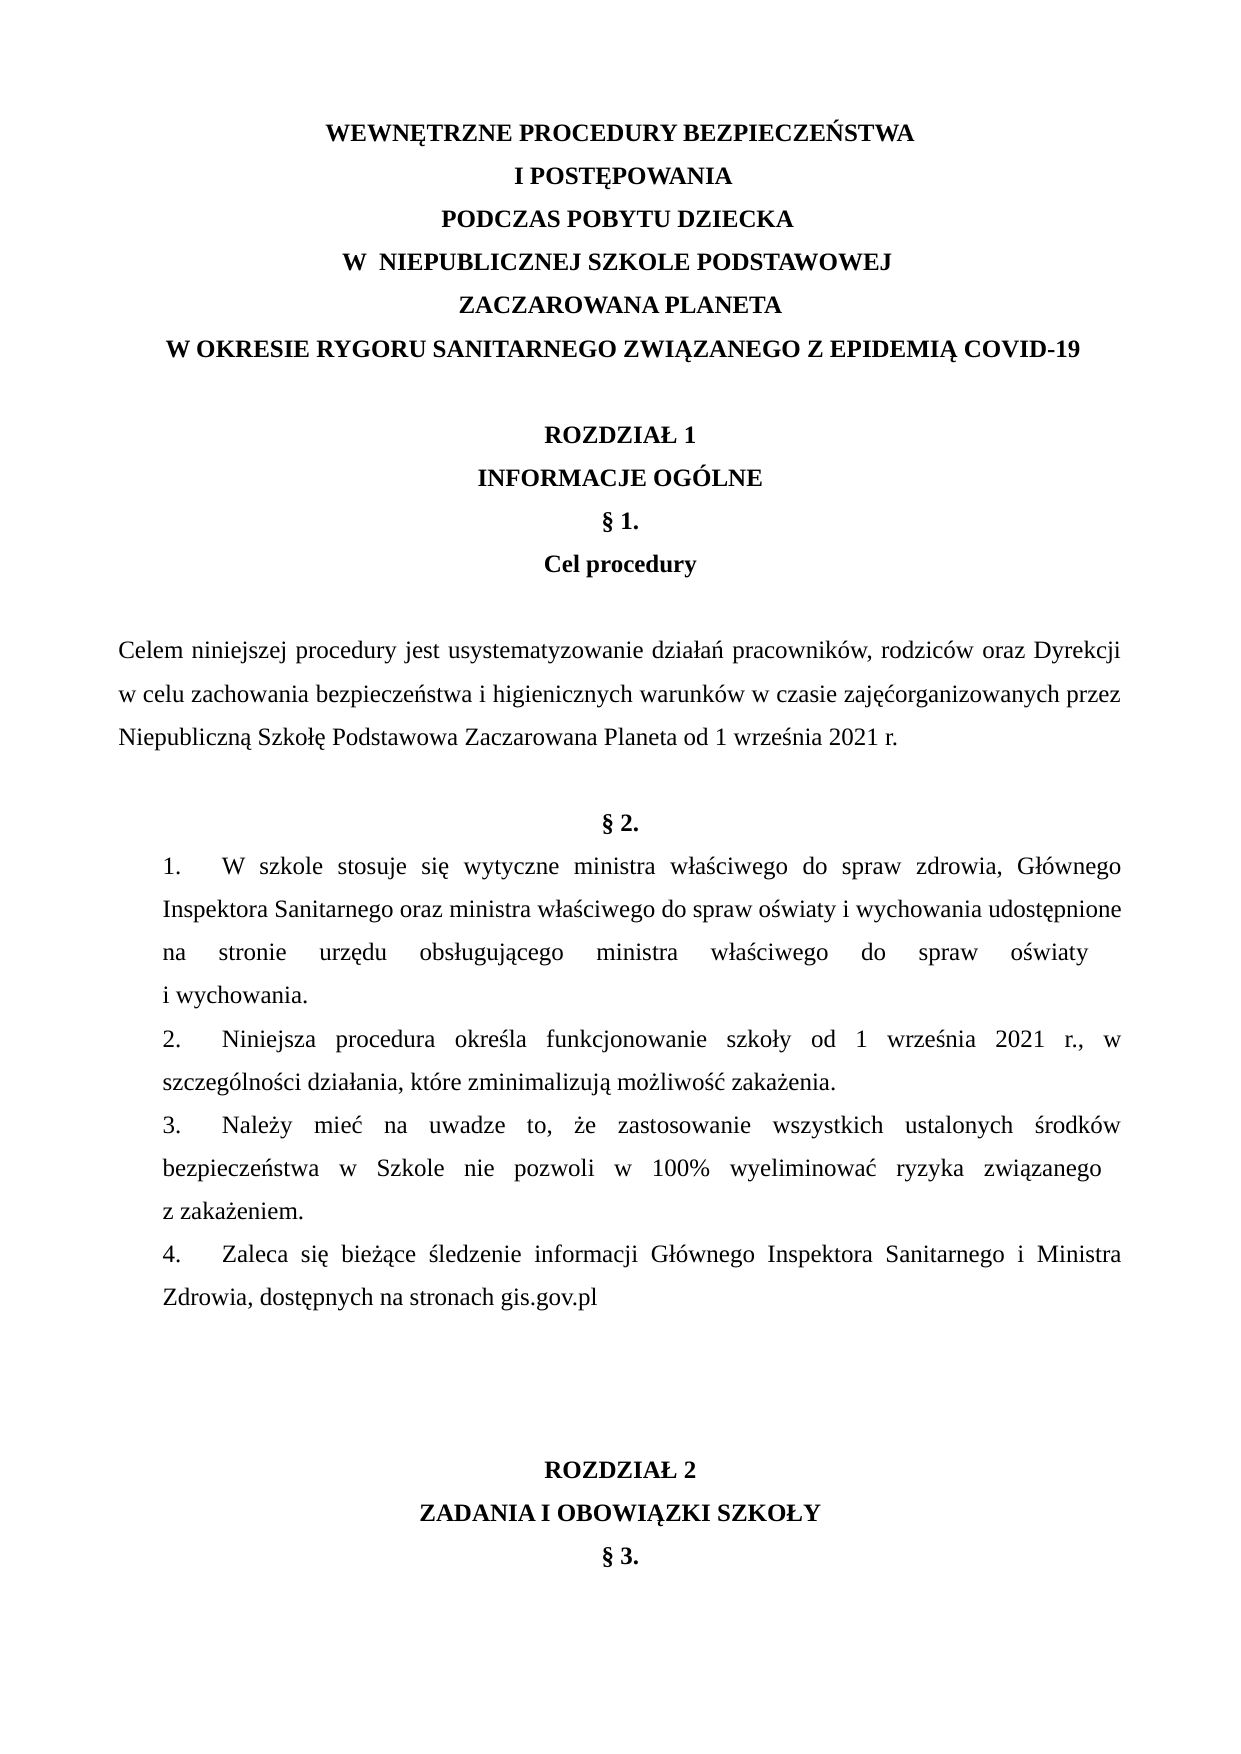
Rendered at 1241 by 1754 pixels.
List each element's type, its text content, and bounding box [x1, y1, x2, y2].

text § 3. [118, 1541, 1122, 1570]
text WEWNĘTRZNE PROCEDURY BEZPIECZEŃSTWA [118, 118, 1122, 147]
text W NIEPUBLICZNEJ SZKOLE PODSTAWOWEJ [118, 247, 1122, 276]
text ZACZAROWANA PLANETA [118, 291, 1122, 319]
text W OKRESIE RYGORU SANITARNEGO ZWIĄZANEGO Z EPIDEMIĄ COVID-19 [118, 334, 1122, 362]
text Celem niniejszej procedury jest usystematyzowanie działań pracowników, rodziców oraz Dyrekcji w celu zachowania bezpieczeństwa i higienicznych warunków w czasie zajęćorganizowanych przez Niepubliczną Szkołę Podstawowa Zaczarowana Planeta od 1 września 2021 r. [118, 636, 1122, 751]
text § 1. [118, 506, 1122, 535]
text ROZDZIAŁ 2 [118, 1455, 1122, 1484]
list Należy mieć na uwadze to, że zastosowanie wszystkich ustalonych środków bezpieczeństwa w Szkole nie pozwoli w 100% wyeliminować ryzyka związanego z zakażeniem. [162, 1110, 1122, 1225]
list Niniejsza procedura określa funkcjonowanie szkoły od 1 września 2021 r., w szczególności działania, które zminimalizują możliwość zakażenia. [162, 1024, 1122, 1096]
text ROZDZIAŁ 1 [118, 420, 1122, 449]
text Cel procedury [118, 549, 1122, 578]
list Zaleca się bieżące śledzenie informacji Głównego Inspektora Sanitarnego i Ministra Zdrowia, dostępnych na stronach gis.gov.pl [162, 1239, 1122, 1311]
text INFORMACJE OGÓLNE [118, 463, 1122, 492]
text § 2. [118, 808, 1122, 837]
text ZADANIA I OBOWIĄZKI SZKOŁY [118, 1498, 1122, 1527]
text PODCZAS POBYTU DZIECKA [118, 204, 1122, 233]
text I POSTĘPOWANIA [118, 161, 1122, 190]
list W szkole stosuje się wytyczne ministra właściwego do spraw zdrowia, Głównego Inspektora Sanitarnego oraz ministra właściwego do spraw oświaty i wychowania udostępnione na stronie urzędu obsługującego ministra właściwego do spraw oświaty i wychowania. [162, 851, 1122, 1009]
